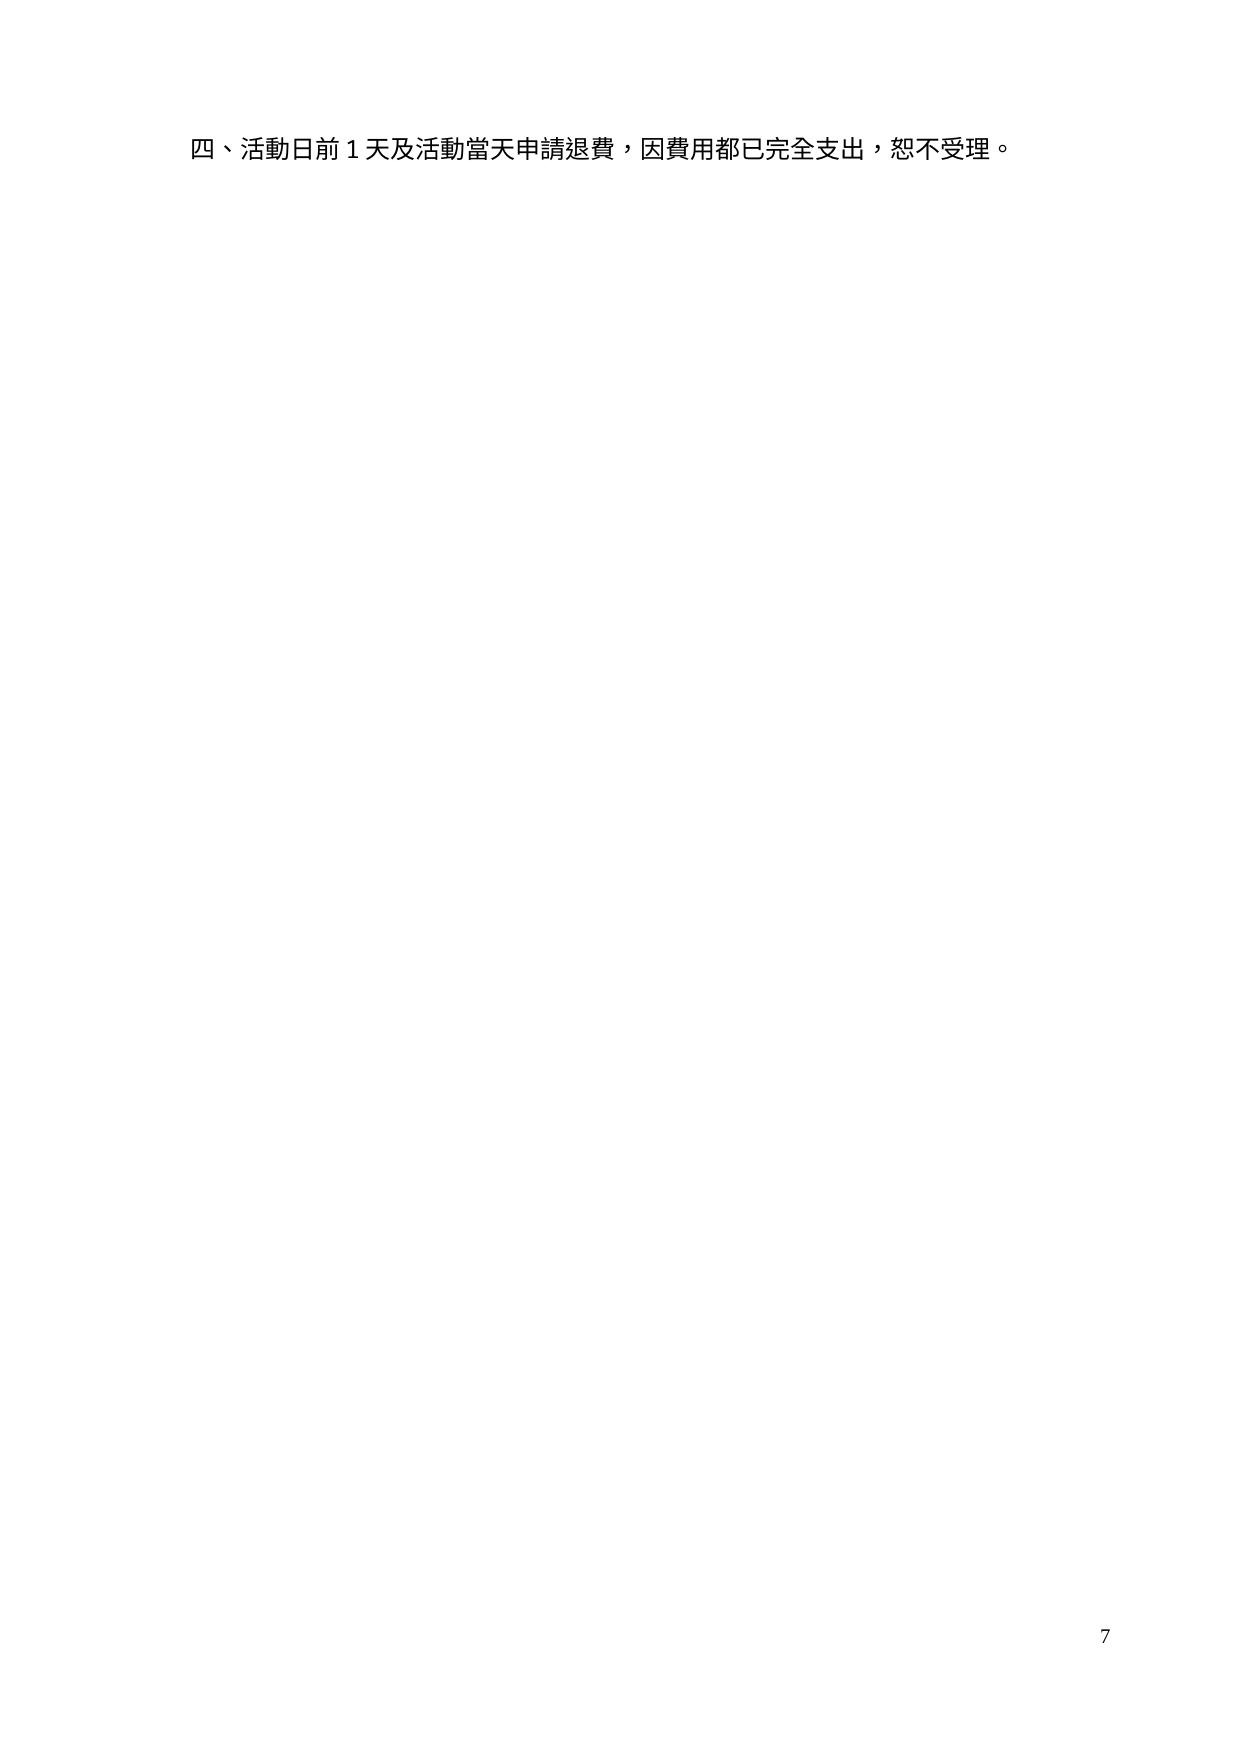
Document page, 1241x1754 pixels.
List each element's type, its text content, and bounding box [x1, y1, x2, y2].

text 四、活動日前1天及活動當天申請退費，因費用都已完全支出，恕不受理。 [130, 106, 1110, 169]
